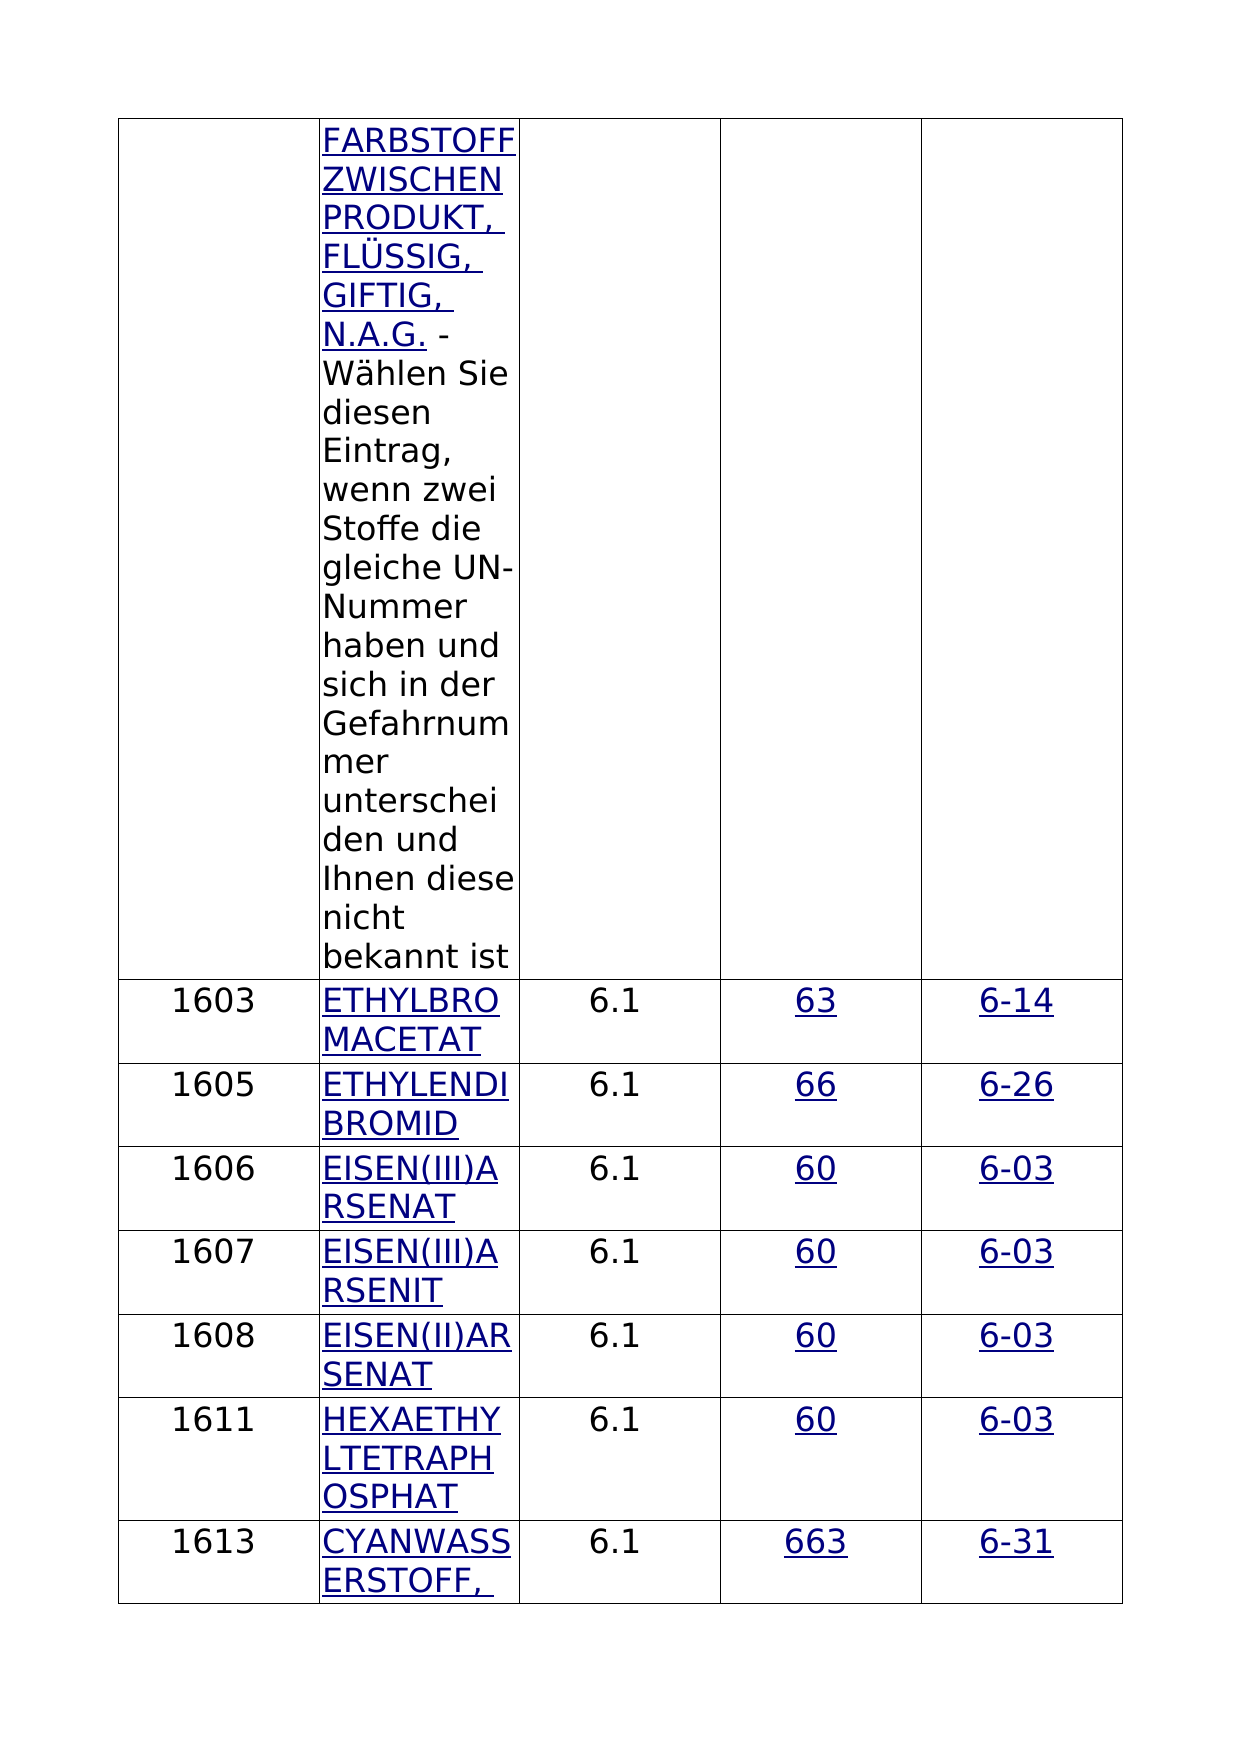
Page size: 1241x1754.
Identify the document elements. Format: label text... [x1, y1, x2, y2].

table_cell 6-03 [922, 1231, 1122, 1313]
table_cell 1606 [119, 1147, 319, 1230]
table_cell 6-31 [922, 1521, 1122, 1603]
table_cell [922, 119, 1122, 979]
table_cell ETHYLENDIBROMID [320, 1064, 519, 1146]
table_cell [721, 119, 921, 979]
table_cell 6.1 [520, 1147, 720, 1230]
table_cell 6-03 [922, 1315, 1122, 1397]
table_cell CYANWASSERSTOFF, [320, 1521, 519, 1603]
table_cell 6.1 [520, 980, 720, 1062]
table_cell 60 [721, 1315, 921, 1397]
table_cell 6.1 [520, 1231, 720, 1313]
table_cell 6.1 [520, 1398, 720, 1519]
table_cell 6-26 [922, 1064, 1122, 1146]
table_cell 6.1 [520, 1315, 720, 1397]
table_cell EISEN(III)ARSENAT [320, 1147, 519, 1230]
table_cell ETHYLBROMACETAT [320, 980, 519, 1062]
table_cell 1608 [119, 1315, 319, 1397]
table_cell 6-03 [922, 1398, 1122, 1519]
table_cell EISEN(II)ARSENAT [320, 1315, 519, 1397]
table_cell EISEN(III)ARSENIT [320, 1231, 519, 1313]
table_cell HEXAETHYLTETRAPHOSPHAT [320, 1398, 519, 1519]
table_cell 663 [721, 1521, 921, 1603]
table_cell 6-14 [922, 980, 1122, 1062]
table_cell 66 [721, 1064, 921, 1146]
table_cell 6.1 [520, 1521, 720, 1603]
table_cell 1605 [119, 1064, 319, 1146]
table_cell 1603 [119, 980, 319, 1062]
table_cell 60 [721, 1231, 921, 1313]
table_cell 60 [721, 1147, 921, 1230]
table_cell 1611 [119, 1398, 319, 1519]
table_cell [520, 119, 720, 979]
table_cell 1607 [119, 1231, 319, 1313]
table_cell 6-03 [922, 1147, 1122, 1230]
table_cell FARBSTOFFZWISCHENPRODUKT, FLÜSSIG, GIFTIG, N.A.G. - Wählen Sie diesen Eintrag, wenn zwei Stoffe die gleiche UN-Nummer haben und sich in der Gefahrnummer unterscheiden und Ihnen diese nicht bekannt ist [320, 119, 519, 979]
table_cell 60 [721, 1398, 921, 1519]
table_cell 63 [721, 980, 921, 1062]
table_cell [119, 119, 319, 979]
table_cell 6.1 [520, 1064, 720, 1146]
table_cell 1613 [119, 1521, 319, 1603]
